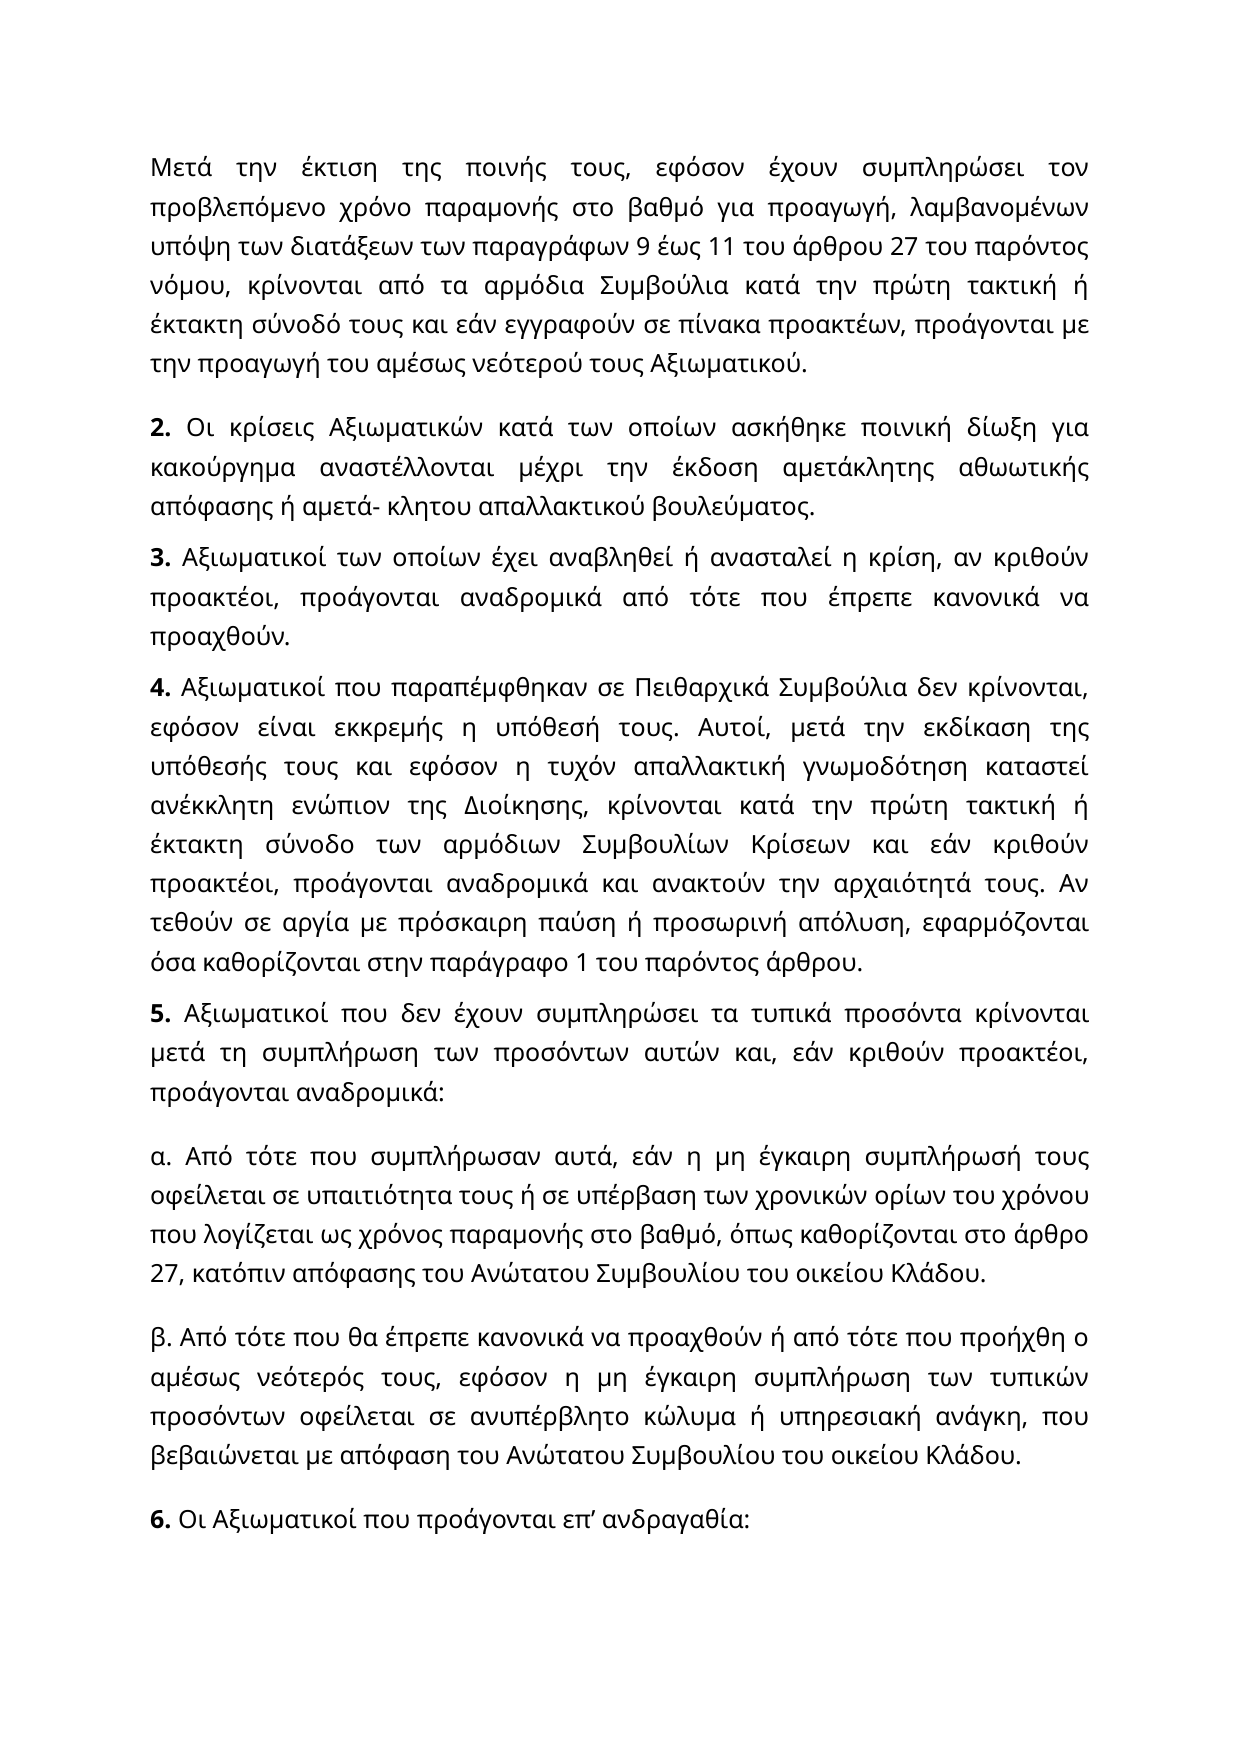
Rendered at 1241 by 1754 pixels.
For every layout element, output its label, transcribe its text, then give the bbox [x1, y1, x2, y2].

text 3. Αξιωματικοί των οποίων έχει αναβληθεί ή ανασταλεί η κρίση, αν κριθούν προακτέοι, προάγονται αναδρομικά από τότε που έπρεπε κανονικά να προαχθούν. [150, 540, 1090, 652]
text 4. Αξιωματικοί που παραπέμφθηκαν σε Πειθαρχικά Συμβούλια δεν κρίνονται, εφόσον είναι εκκρεμής η υπόθεσή τους. Αυτοί, μετά την εκδίκαση της υπόθεσής τους και εφόσον η τυχόν απαλλακτική γνωμοδότηση καταστεί ανέκκλητη ενώπιον της Διοίκησης, κρίνονται κατά την πρώτη τακτική ή έκτακτη σύνοδο των αρμόδιων Συμβουλίων Κρίσεων και εάν κριθούν προακτέοι, προάγονται αναδρομικά και ανακτούν την αρχαιότητά τους. Αν τεθούν σε αργία με πρόσκαιρη παύση ή προσωρινή απόλυση, εφαρμόζονται όσα καθορίζονται στην παράγραφο 1 του παρόντος άρθρου. [150, 670, 1090, 978]
text 6. Οι Αξιωματικοί που προάγονται επ’ ανδραγαθία: [150, 1502, 1090, 1536]
text β. Από τότε που θα έπρεπε κανονικά να προαχθούν ή από τότε που προήχθη ο αμέσως νεότερός τους, εφόσον η μη έγκαιρη συμπλήρωση των τυπικών προσόντων οφείλεται σε ανυπέρβλητο κώλυμα ή υπηρεσιακή ανάγκη, που βεβαιώνεται με απόφαση του Ανώτατου Συμβουλίου του οικείου Κλάδου. [150, 1320, 1090, 1472]
text 2. Οι κρίσεις Αξιωματικών κατά των οποίων ασκήθηκε ποινική δίωξη για κακούργημα αναστέλλονται μέχρι την έκδοση αμετάκλητης αθωωτικής απόφασης ή αμετά- κλητου απαλλακτικού βουλεύματος. [150, 410, 1090, 522]
text α. Από τότε που συμπλήρωσαν αυτά, εάν η μη έγκαιρη συμπλήρωσή τους οφείλεται σε υπαιτιότητα τους ή σε υπέρβαση των χρονικών ορίων του χρόνου που λογίζεται ως χρόνος παραμονής στο βαθμό, όπως καθορίζονται στο άρθρο 27, κατόπιν απόφασης του Ανώτατου Συμβουλίου του οικείου Κλάδου. [150, 1138, 1090, 1290]
text 5. Αξιωματικοί που δεν έχουν συμπληρώσει τα τυπικά προσόντα κρίνονται μετά τη συμπλήρωση των προσόντων αυτών και, εάν κριθούν προακτέοι, προάγονται αναδρομικά: [150, 996, 1090, 1108]
text Μετά την έκτιση της ποινής τους, εφόσον έχουν συμπληρώσει τον προβλεπόμενο χρόνο παραμονής στο βαθμό για προαγωγή, λαμβανομένων υπόψη των διατάξεων των παραγράφων 9 έως 11 του άρθρου 27 του παρόντος νόμου, κρίνονται από τα αρμόδια Συμβούλια κατά την πρώτη τακτική ή έκτακτη σύνοδό τους και εάν εγγραφούν σε πίνακα προακτέων, προάγονται με την προαγωγή του αμέσως νεότερού τους Αξιωματικού. [150, 150, 1090, 380]
